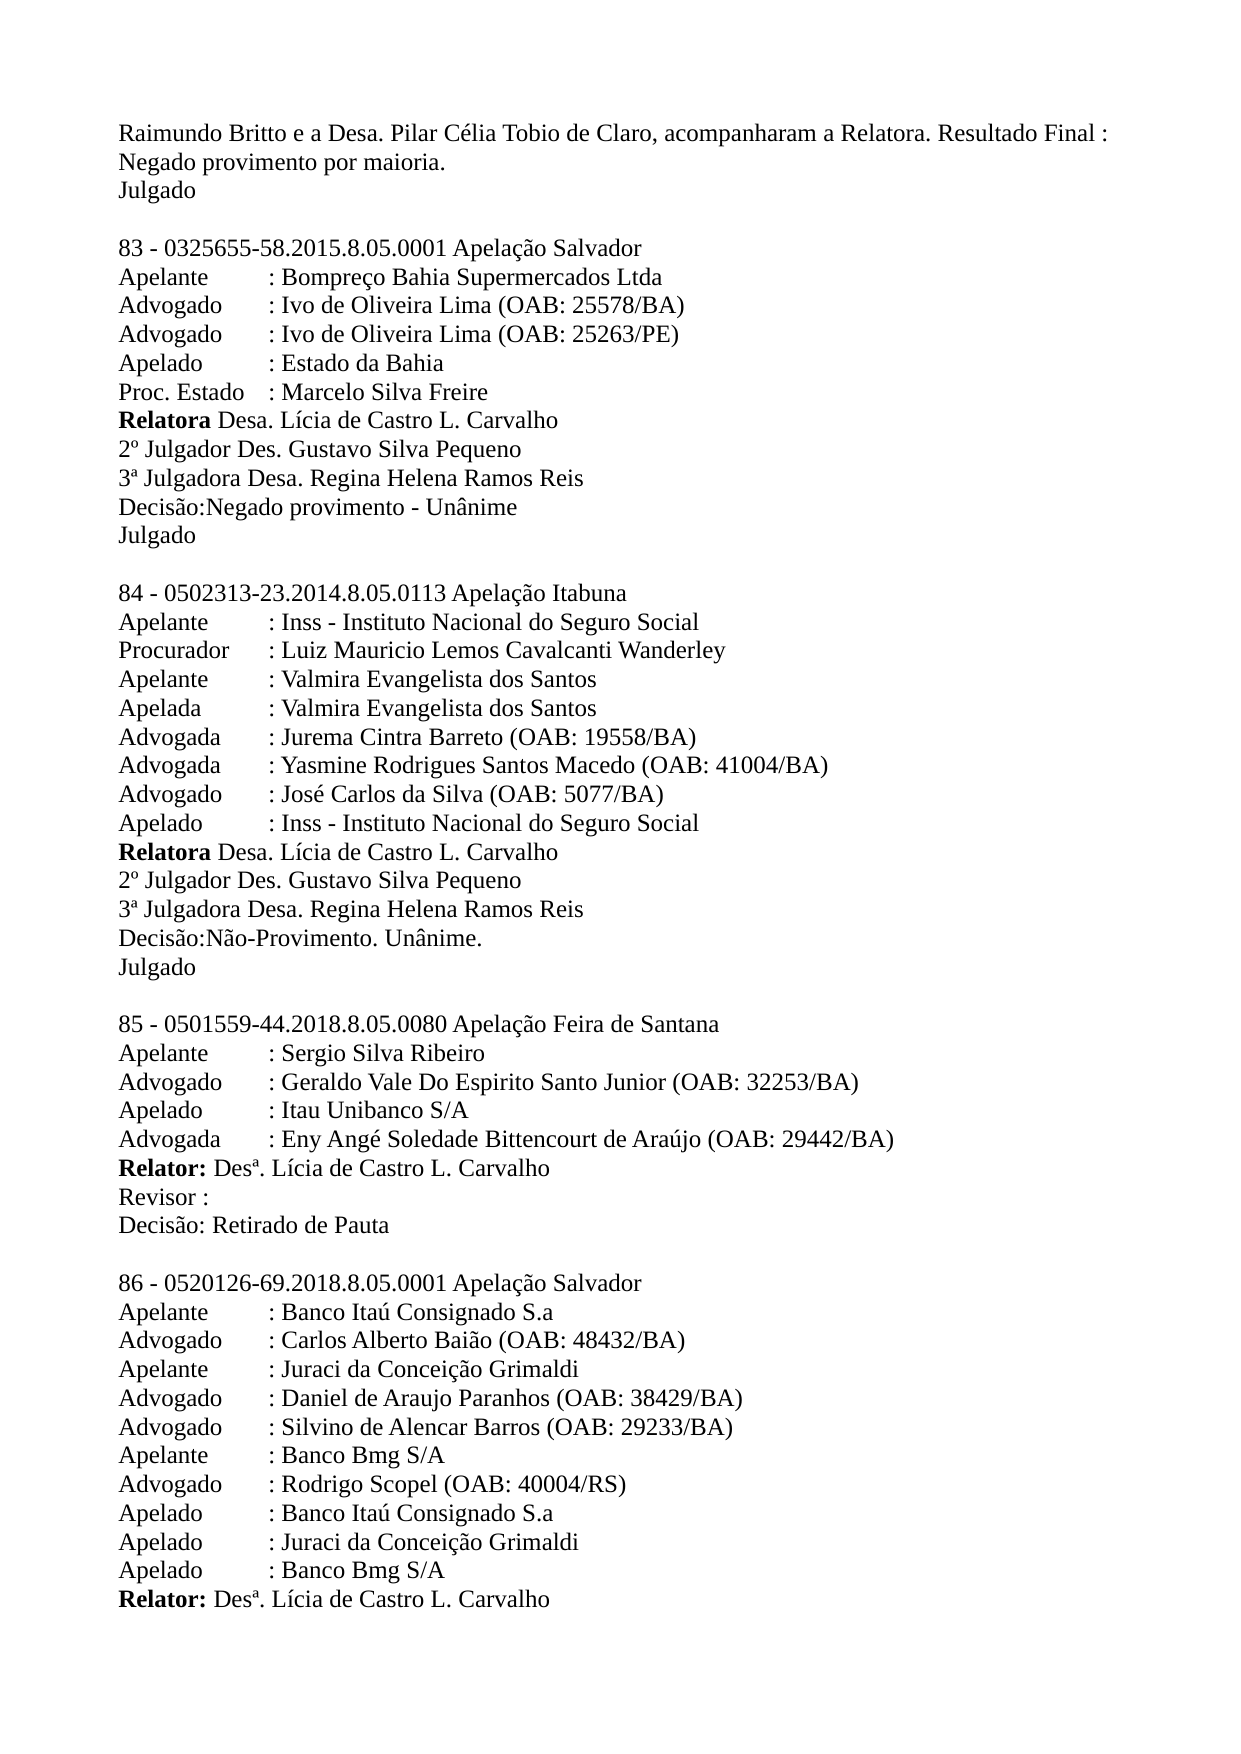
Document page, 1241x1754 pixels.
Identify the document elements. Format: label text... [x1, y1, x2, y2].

text Decisão:Negado provimento - Unânime [118, 492, 1122, 521]
text 3ª Julgadora Desa. Regina Helena Ramos Reis [118, 463, 1122, 492]
text Julgado [118, 521, 1122, 549]
text 2º Julgador Des. Gustavo Silva Pequeno [118, 434, 1122, 463]
text 85 - 0501559-44.2018.8.05.0080 Apelação Feira de Santana [118, 1009, 1122, 1038]
text 83 - 0325655-58.2015.8.05.0001 Apelação Salvador [118, 233, 1122, 262]
text 86 - 0520126-69.2018.8.05.0001 Apelação Salvador [118, 1268, 1122, 1297]
text Julgado [118, 952, 1122, 981]
text Apelante : Inss - Instituto Nacional do Seguro Social Procurador : Luiz Mauricio Lemos Cavalcanti Wanderley Apelante : Valmira Evangelista dos Santos Apelada : Valmira Evangelista dos Santos Advogada : Jurema Cintra Barreto (OAB: 19558/BA) Advogada : Yasmine Rodrigues Santos Macedo (OAB: 41004/BA) Advogado : José Carlos da Silva (OAB: 5077/BA) Apelado : Inss - Instituto Nacional do Seguro Social Relatora Desa. Lícia de Castro L. Carvalho [118, 607, 1122, 866]
text Apelante : Sergio Silva Ribeiro Advogado : Geraldo Vale Do Espirito Santo Junior (OAB: 32253/BA) Apelado : Itau Unibanco S/A Advogada : Eny Angé Soledade Bittencourt de Araújo (OAB: 29442/BA) Relator: Desª. Lícia de Castro L. Carvalho [118, 1038, 1122, 1182]
text Raimundo Britto e a Desa. Pilar Célia Tobio de Claro, acompanharam a Relatora. Resultado Final : Negado provimento por maioria. [118, 118, 1122, 176]
text Decisão:Não-Provimento. Unânime. [118, 923, 1122, 952]
text Julgado [118, 176, 1122, 204]
text 2º Julgador Des. Gustavo Silva Pequeno [118, 866, 1122, 894]
text Revisor : [118, 1182, 1122, 1211]
text Apelante : Banco Itaú Consignado S.a Advogado : Carlos Alberto Baião (OAB: 48432/BA) Apelante : Juraci da Conceição Grimaldi Advogado : Daniel de Araujo Paranhos (OAB: 38429/BA) Advogado : Silvino de Alencar Barros (OAB: 29233/BA) Apelante : Banco Bmg S/A Advogado : Rodrigo Scopel (OAB: 40004/RS) Apelado : Banco Itaú Consignado S.a Apelado : Juraci da Conceição Grimaldi Apelado : Banco Bmg S/A Relator: Desª. Lícia de Castro L. Carvalho [118, 1297, 1122, 1613]
text Apelante : Bompreço Bahia Supermercados Ltda Advogado : Ivo de Oliveira Lima (OAB: 25578/BA) Advogado : Ivo de Oliveira Lima (OAB: 25263/PE) Apelado : Estado da Bahia Proc. Estado : Marcelo Silva Freire Relatora Desa. Lícia de Castro L. Carvalho [118, 262, 1122, 434]
text Decisão: Retirado de Pauta [118, 1211, 1122, 1239]
text 3ª Julgadora Desa. Regina Helena Ramos Reis [118, 894, 1122, 923]
text 84 - 0502313-23.2014.8.05.0113 Apelação Itabuna [118, 578, 1122, 607]
